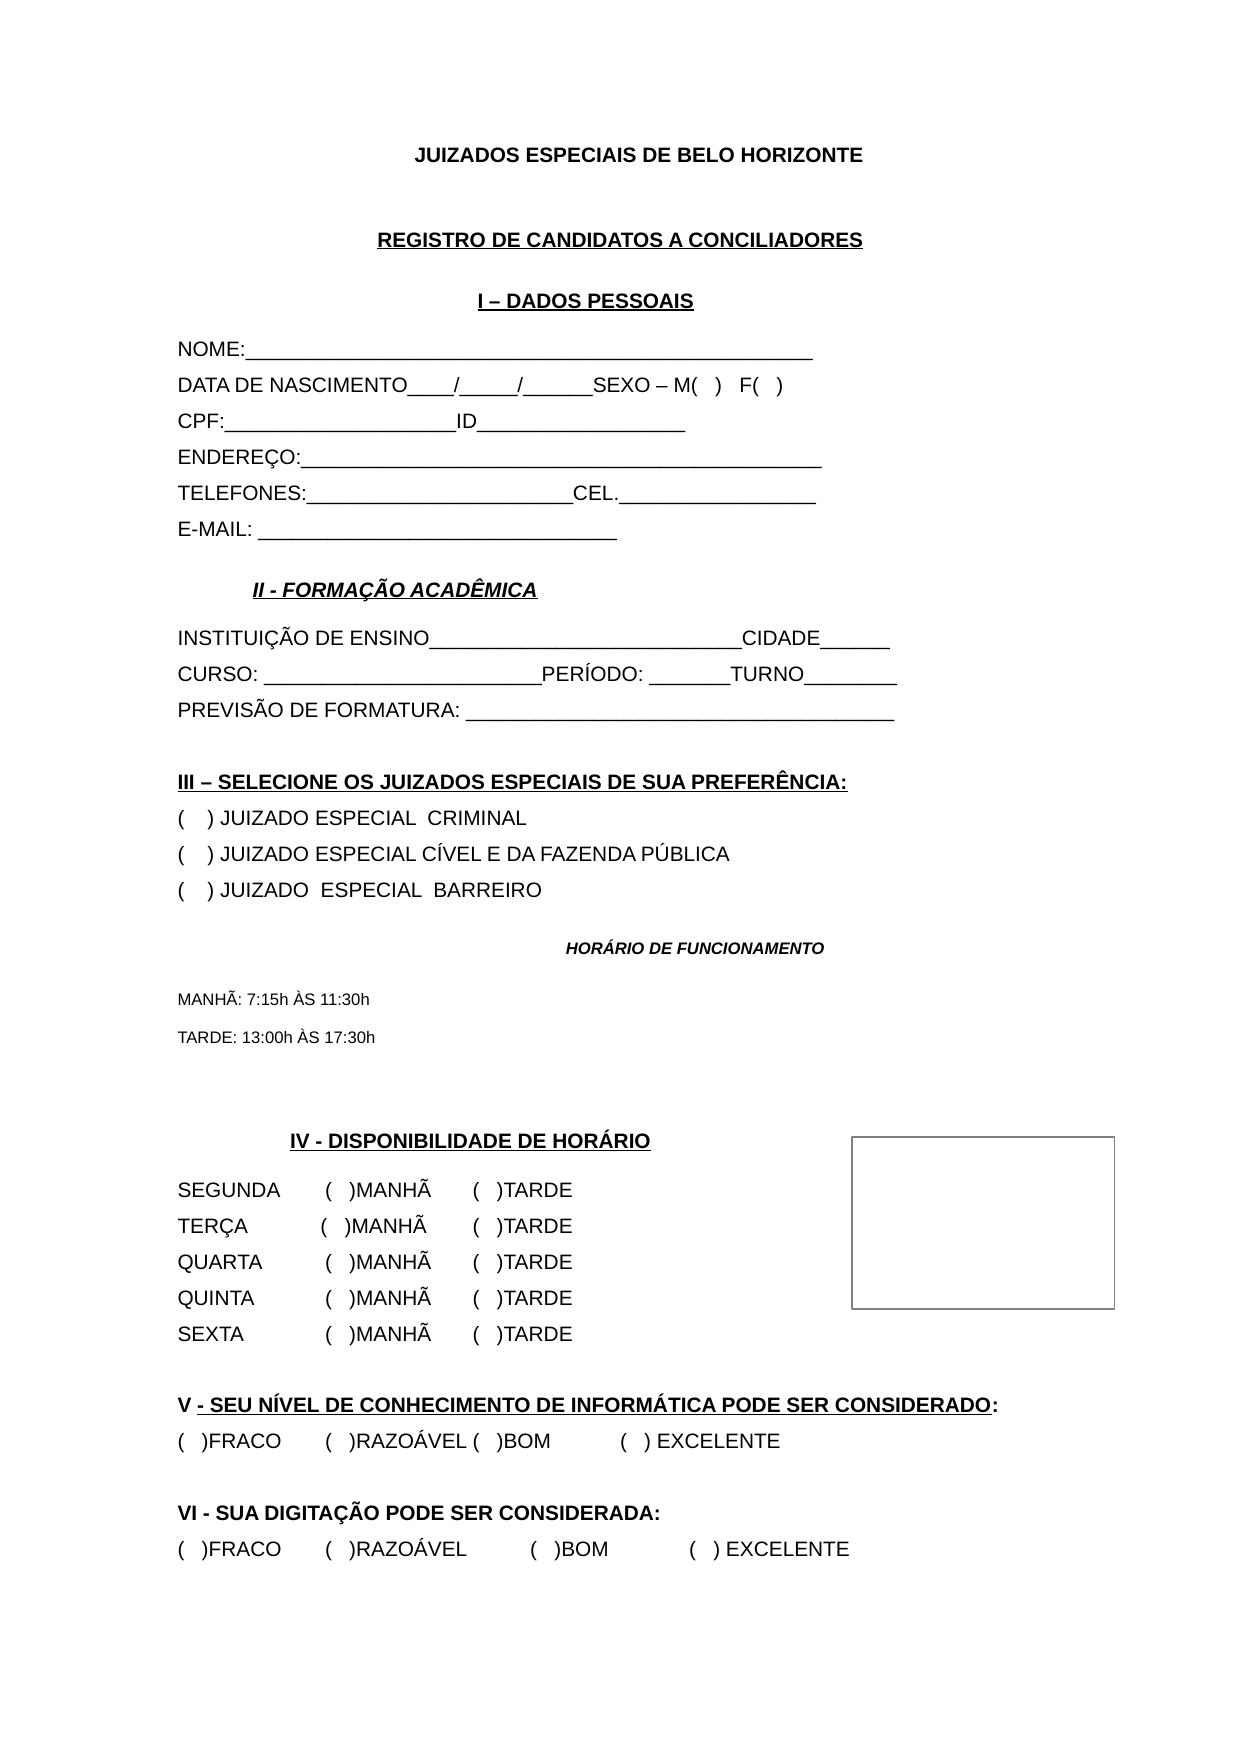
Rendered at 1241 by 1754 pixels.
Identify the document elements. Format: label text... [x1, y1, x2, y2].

text TERÇA ( )MANHÃ ( )TARDE [177, 1214, 851, 1238]
text SEXTA ( )MANHÃ ( )TARDE [177, 1321, 1063, 1345]
text ENDEREÇO:_____________________________________________ [177, 445, 1063, 469]
text QUINTA ( )MANHÃ ( )TARDE [177, 1286, 851, 1309]
text VI - SUA DIGITAÇÃO PODE SER CONSIDERADA: [177, 1501, 1063, 1525]
text E-MAIL: _______________________________ [177, 517, 1063, 541]
text INSTITUIÇÃO DE ENSINO___________________________CIDADE______ [177, 626, 1063, 650]
subtitle I – DADOS PESSOAIS [477, 288, 1063, 312]
text TELEFONES:_______________________CEL._________________ [177, 481, 1063, 504]
subtitle HORÁRIO DE FUNCIONAMENTO [327, 938, 1063, 958]
subtitle JUIZADOS ESPECIAIS DE BELO HORIZONTE [215, 143, 1063, 167]
text QUARTA ( )MANHÃ ( )TARDE [177, 1249, 851, 1273]
text ( ) JUIZADO ESPECIAL CRIMINAL [177, 806, 1063, 829]
subtitle II - FORMAÇÃO ACADÊMICA [252, 577, 1063, 601]
text REGISTRO DE CANDIDATOS A CONCILIADORES [177, 227, 1063, 251]
text ( ) JUIZADO ESPECIAL CÍVEL E DA FAZENDA PÚBLICA [177, 842, 1063, 866]
text MANHÃ: 7:15h ÀS 11:30h [177, 989, 1063, 1008]
subtitle IV - DISPONIBILIDADE DE HORÁRIO [290, 1129, 1063, 1153]
text TARDE: 13:00h ÀS 17:30h [177, 1028, 1063, 1047]
text PREVISÃO DE FORMATURA: _____________________________________ [177, 698, 1063, 722]
text CURSO: ________________________PERÍODO: _______TURNO________ [177, 662, 1063, 686]
text NOME:_________________________________________________ [177, 337, 1063, 361]
text ( )FRACO ( )RAZOÁVEL ( )BOM ( ) EXCELENTE [177, 1429, 1063, 1453]
text ( )FRACO ( )RAZOÁVEL ( )BOM ( ) EXCELENTE [177, 1537, 1063, 1561]
text ( ) JUIZADO ESPECIAL BARREIRO [177, 877, 1063, 901]
text CPF:____________________ID__________________ [177, 409, 1063, 433]
text V - SEU NÍVEL DE CONHECIMENTO DE INFORMÁTICA PODE SER CONSIDERADO: [177, 1393, 1063, 1417]
text III – SELECIONE OS JUIZADOS ESPECIAIS DE SUA PREFERÊNCIA: [177, 770, 1063, 794]
text SEGUNDA ( )MANHÃ ( )TARDE [177, 1178, 851, 1202]
text DATA DE NASCIMENTO____/_____/______SEXO – M( ) F( ) [177, 373, 1063, 397]
